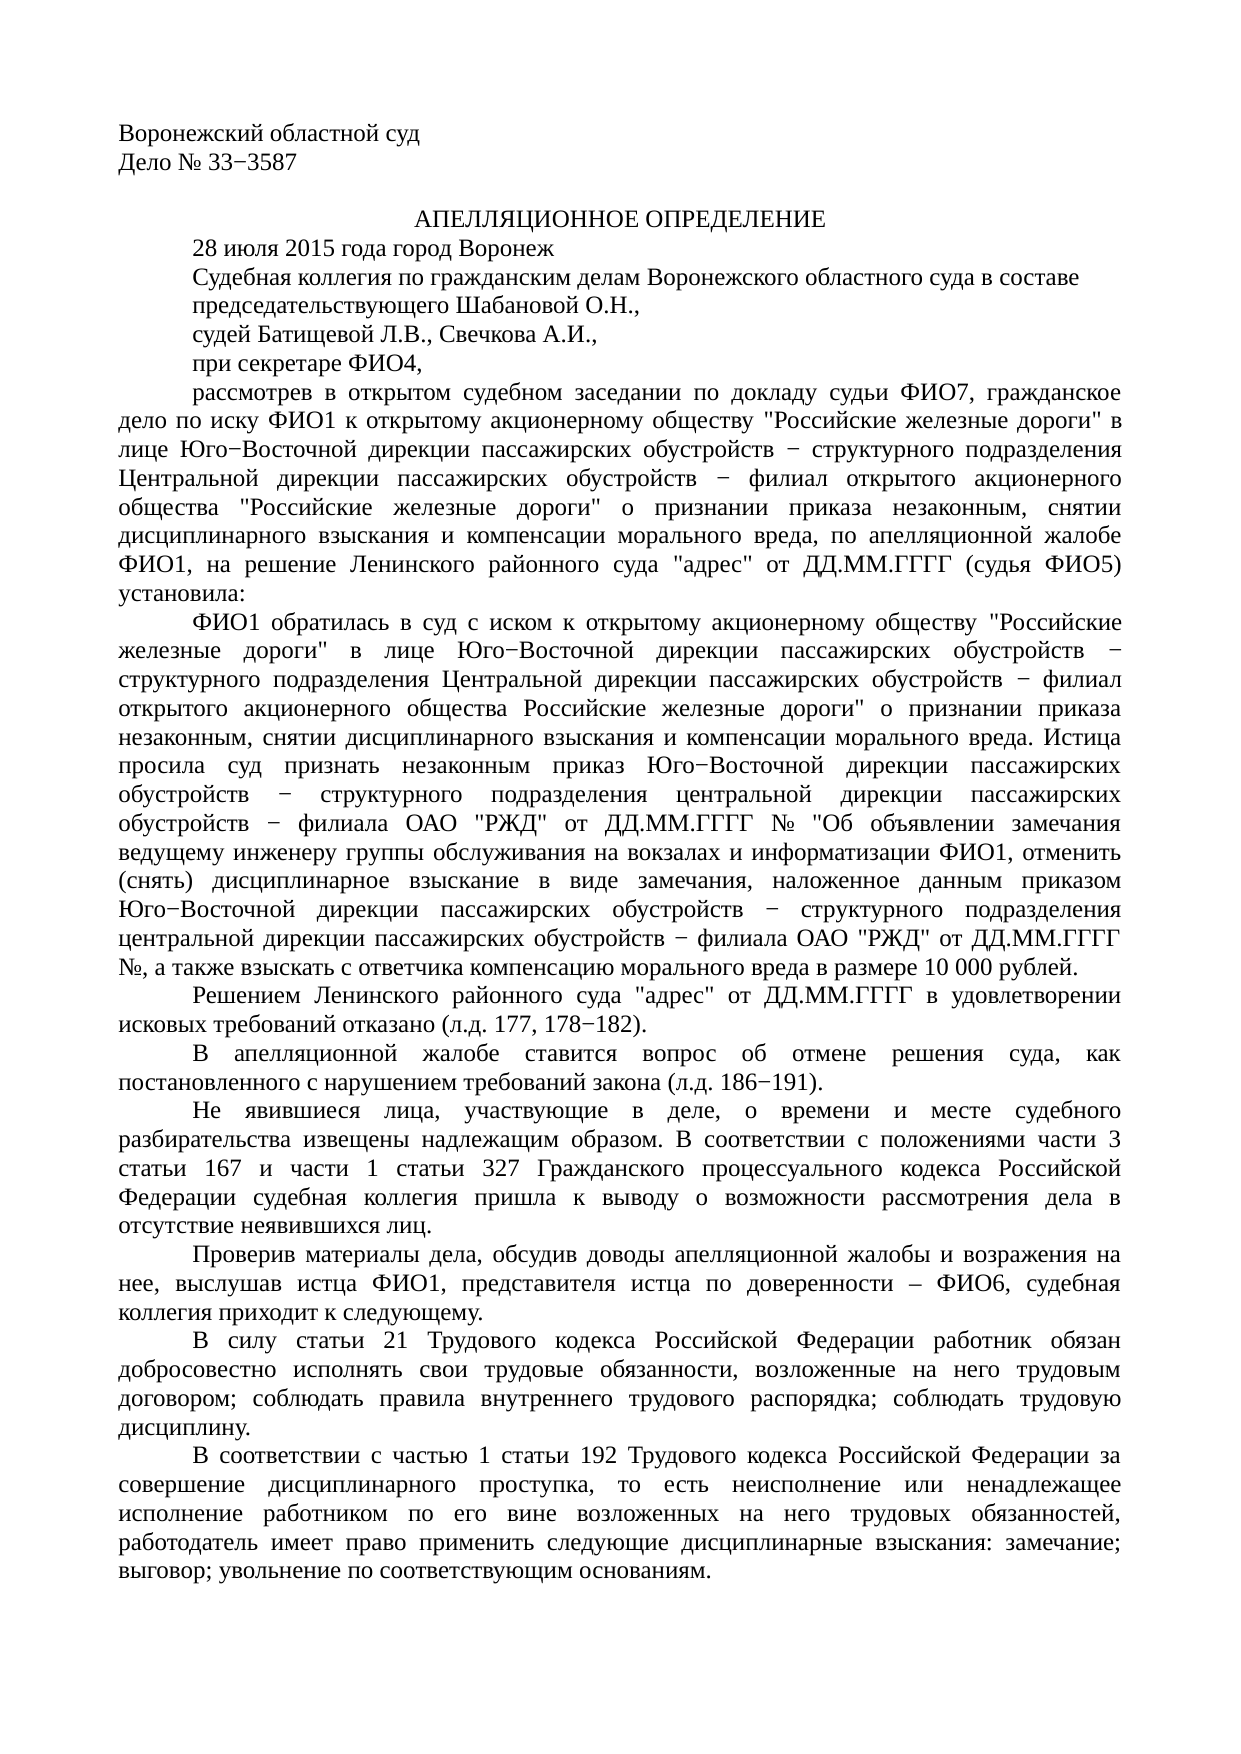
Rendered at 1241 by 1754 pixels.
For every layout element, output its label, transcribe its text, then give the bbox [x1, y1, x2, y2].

text В апелляционной жалобе ставится вопрос об отмене решения суда, как постановленного с нарушением требований закона (л.д. 186−191). [118, 1038, 1122, 1096]
text председательствующего Шабановой О.Н., [118, 291, 1122, 319]
text при секретаре ФИО4, [118, 348, 1122, 377]
text ФИО1 обратилась в суд с иском к открытому акционерному обществу "Российские железные дороги" в лице Юго−Восточной дирекции пассажирских обустройств − структурного подразделения Центральной дирекции пассажирских обустройств − филиал открытого акционерного общества Российские железные дороги" о признании приказа незаконным, снятии дисциплинарного взыскания и компенсации морального вреда. Истица просила суд признать незаконным приказ Юго−Восточной дирекции пассажирских обустройств − структурного подразделения центральной дирекции пассажирских обустройств − филиала ОАО "РЖД" от ДД.ММ.ГГГГ № "Об объявлении замечания ведущему инженеру группы обслуживания на вокзалах и информатизации ФИО1, отменить (снять) дисциплинарное взыскание в виде замечания, наложенное данным приказом Юго−Восточной дирекции пассажирских обустройств − структурного подразделения центральной дирекции пассажирских обустройств − филиала ОАО "РЖД" от ДД.ММ.ГГГГ №, а также взыскать с ответчика компенсацию морального вреда в размере 10 000 рублей. [118, 607, 1122, 981]
text судей Батищевой Л.В., Свечкова А.И., [118, 319, 1122, 348]
text В силу статьи 21 Трудового кодекса Российской Федерации работник обязан добросовестно исполнять свои трудовые обязанности, возложенные на него трудовым договором; соблюдать правила внутреннего трудового распорядка; соблюдать трудовую дисциплину. [118, 1326, 1122, 1441]
text Судебная коллегия по гражданским делам Воронежского областного суда в составе [118, 262, 1122, 291]
text Решением Ленинского районного суда "адрес" от ДД.ММ.ГГГГ в удовлетворении исковых требований отказано (л.д. 177, 178−182). [118, 981, 1122, 1038]
text В соответствии с частью 1 статьи 192 Трудового кодекса Российской Федерации за совершение дисциплинарного проступка, то есть неисполнение или ненадлежащее исполнение работником по его вине возложенных на него трудовых обязанностей, работодатель имеет право применить следующие дисциплинарные взыскания: замечание; выговор; увольнение по соответствующим основаниям. [118, 1441, 1122, 1584]
text Не явившиеся лица, участвующие в деле, о времени и месте судебного разбирательства извещены надлежащим образом. В соответствии с положениями части 3 статьи 167 и части 1 статьи 327 Гражданского процессуального кодекса Российской Федерации судебная коллегия пришла к выводу о возможности рассмотрения дела в отсутствие неявившихся лиц. [118, 1096, 1122, 1239]
text 28 июля 2015 года город Воронеж [118, 233, 1122, 262]
text Проверив материалы дела, обсудив доводы апелляционной жалобы и возражения на нее, выслушав истца ФИО1, представителя истца по доверенности – ФИО6, судебная коллегия приходит к следующему. [118, 1239, 1122, 1326]
text Дело № 33−3587 [118, 147, 1122, 176]
text Воронежский областной суд [118, 118, 1122, 147]
text рассмотрев в открытом судебном заседании по докладу судьи ФИО7, гражданское дело по иску ФИО1 к открытому акционерному обществу "Российские железные дороги" в лице Юго−Восточной дирекции пассажирских обустройств − структурного подразделения Центральной дирекции пассажирских обустройств − филиал открытого акционерного общества "Российские железные дороги" о признании приказа незаконным, снятии дисциплинарного взыскания и компенсации морального вреда, по апелляционной жалобе ФИО1, на решение Ленинского районного суда "адрес" от ДД.ММ.ГГГГ (судья ФИО5) установила: [118, 377, 1122, 607]
text АПЕЛЛЯЦИОННОЕ ОПРЕДЕЛЕНИЕ [118, 204, 1122, 233]
